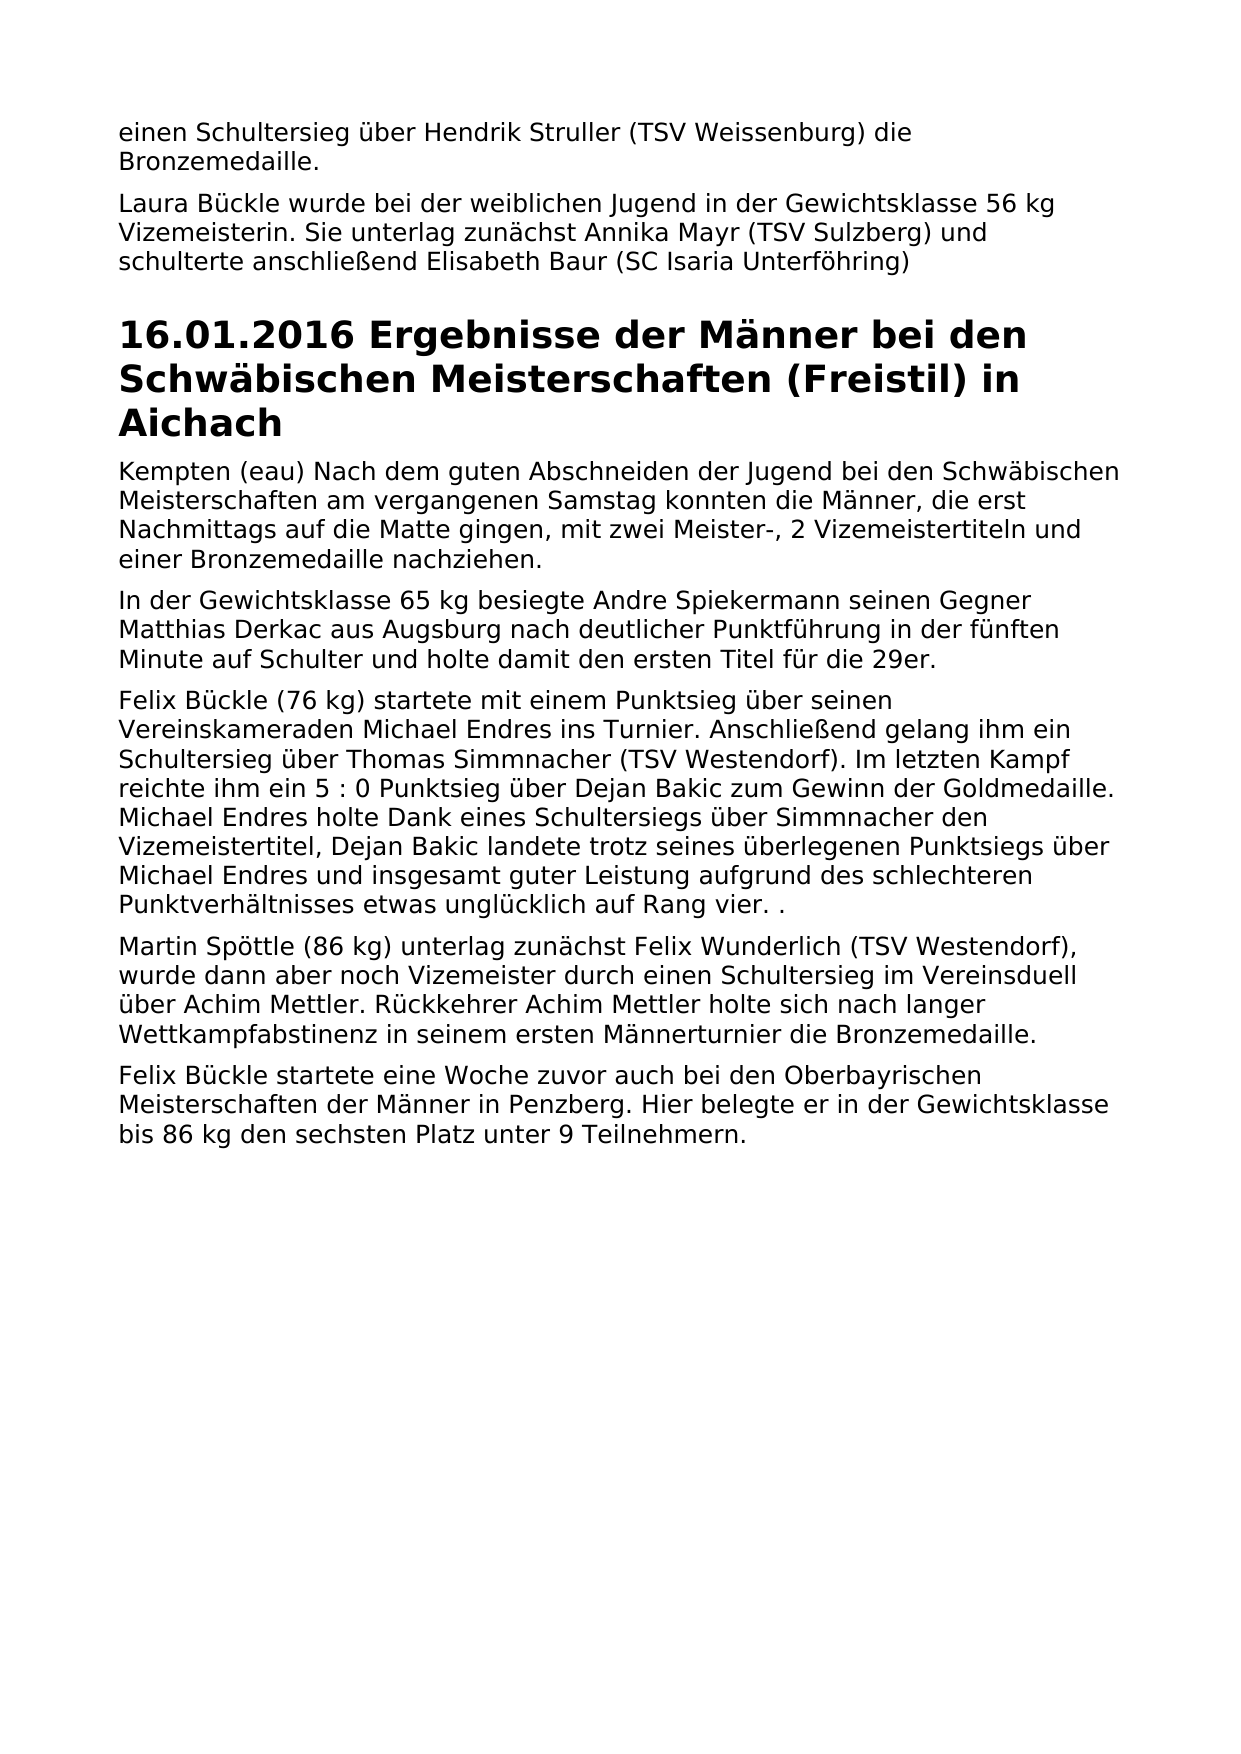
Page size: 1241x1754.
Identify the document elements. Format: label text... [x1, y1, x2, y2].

text Felix Bückle (76 kg) startete mit einem Punktsieg über seinen Vereinskameraden Michael Endres ins Turnier. Anschließend gelang ihm ein Schultersieg über Thomas Simmnacher (TSV Westendorf). Im letzten Kampf reichte ihm ein 5 : 0 Punktsieg über Dejan Bakic zum Gewinn der Goldmedaille. Michael Endres holte Dank eines Schultersiegs über Simmnacher den Vizemeistertitel, Dejan Bakic landete trotz seines überlegenen Punktsiegs über Michael Endres und insgesamt guter Leistung aufgrund des schlechteren Punktverhältnisses etwas unglücklich auf Rang vier. . [118, 687, 1122, 920]
text Kempten (eau) Nach dem guten Abschneiden der Jugend bei den Schwäbischen Meisterschaften am vergangenen Samstag konnten die Männer, die erst Nachmittags auf die Matte gingen, mit zwei Meister-, 2 Vizemeistertiteln und einer Bronzemedaille nachziehen. [118, 457, 1122, 574]
text Laura Bückle wurde bei der weiblichen Jugend in der Gewichtsklasse 56 kg Vizemeisterin. Sie unterlag zunächst Annika Mayr (TSV Sulzberg) und schulterte anschließend Elisabeth Baur (SC Isaria Unterföhring) [118, 189, 1122, 276]
text Martin Spöttle (86 kg) unterlag zunächst Felix Wunderlich (TSV Westendorf), wurde dann aber noch Vizemeister durch einen Schultersieg im Vereinsduell über Achim Mettler. Rückkehrer Achim Mettler holte sich nach langer Wettkampfabstinenz in seinem ersten Männerturnier die Bronzemedaille. [118, 932, 1122, 1049]
subtitle 16.01.2016 Ergebnisse der Männer bei den Schwäbischen Meisterschaften (Freistil) in Aichach [118, 314, 1122, 445]
text In der Gewichtsklasse 65 kg besiegte Andre Spiekermann seinen Gegner Matthias Derkac aus Augsburg nach deutlicher Punktführung in der fünften Minute auf Schulter und holte damit den ersten Titel für die 29er. [118, 587, 1122, 674]
text Felix Bückle startete eine Woche zuvor auch bei den Oberbayrischen Meisterschaften der Männer in Penzberg. Hier belegte er in der Gewichtsklasse bis 86 kg den sechsten Platz unter 9 Teilnehmern. [118, 1062, 1122, 1149]
text einen Schultersieg über Hendrik Struller (TSV Weissenburg) die Bronzemedaille. [118, 118, 1122, 176]
